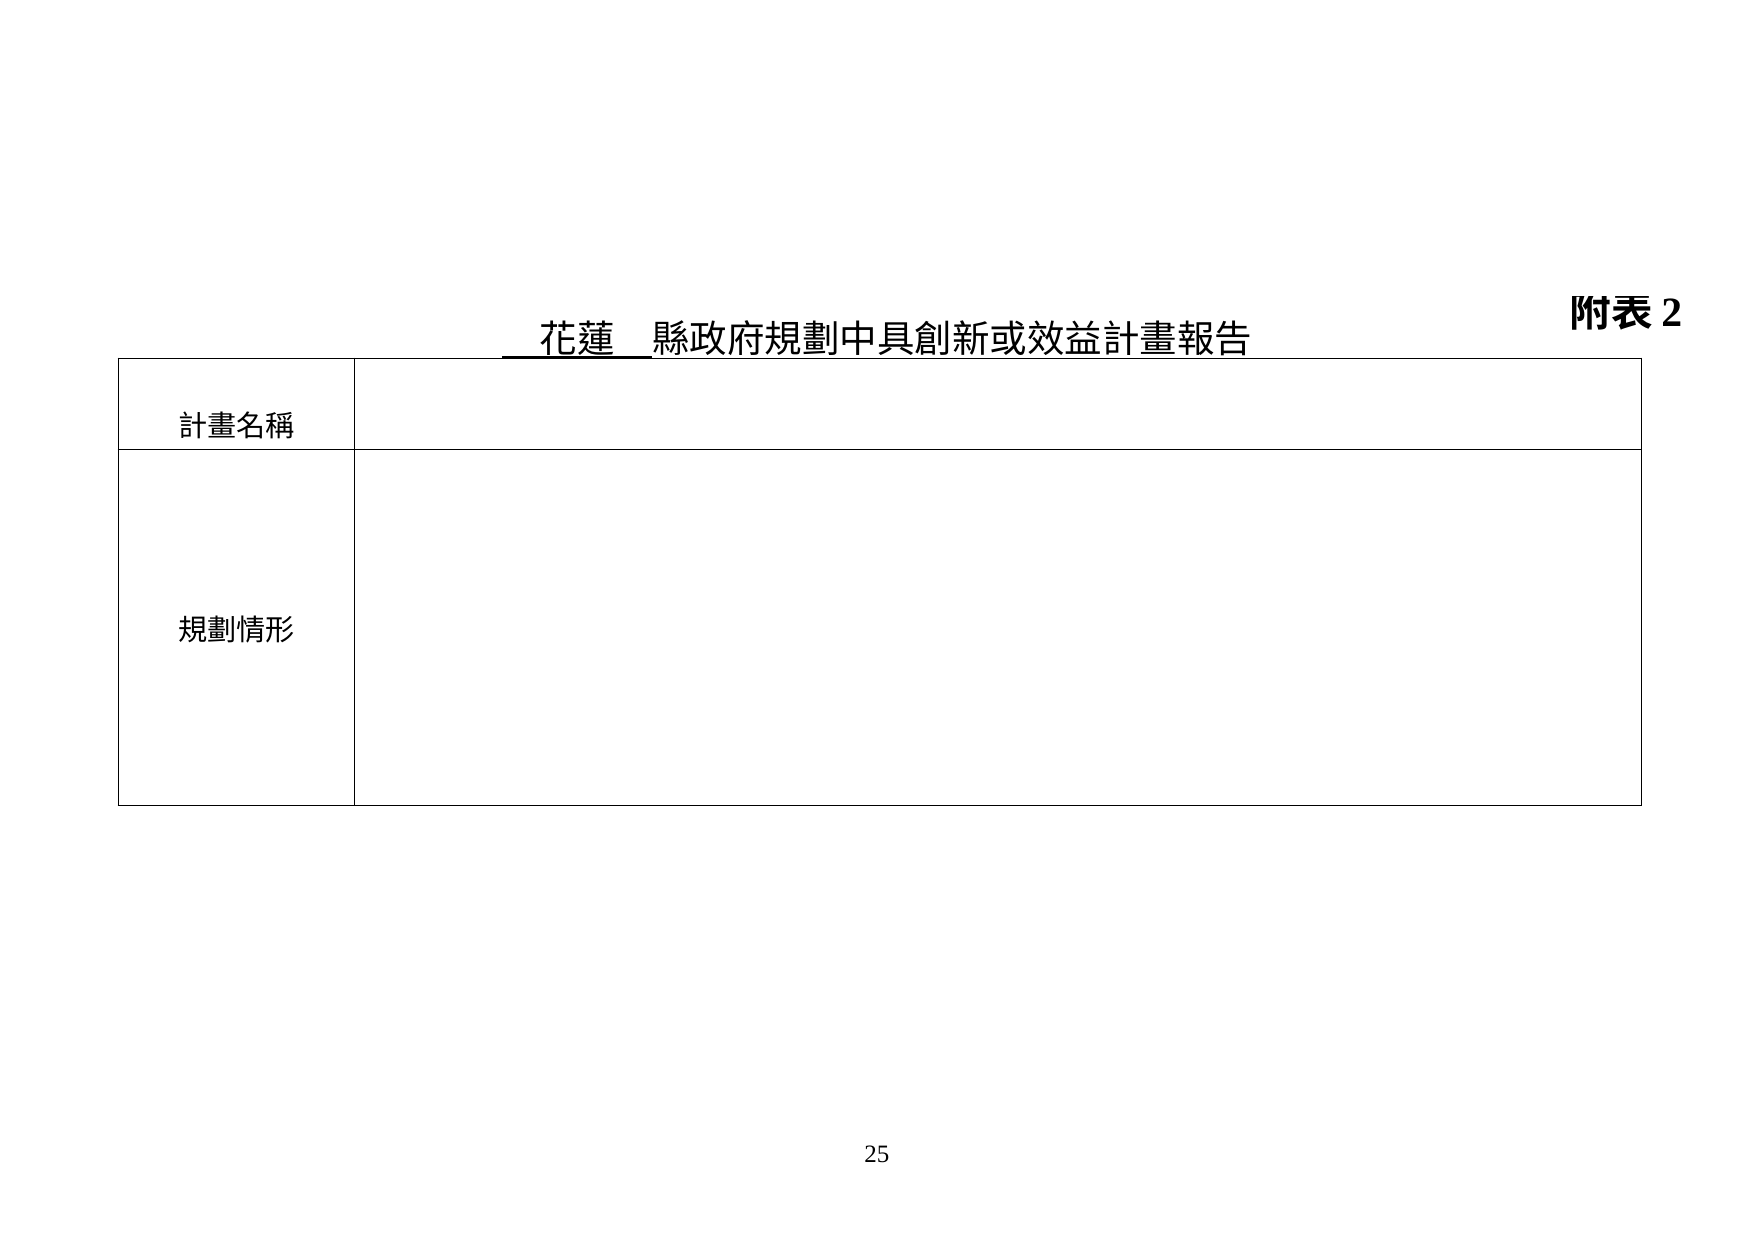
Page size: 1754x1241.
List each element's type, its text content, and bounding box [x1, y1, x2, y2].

table_header 計畫名稱 [119, 359, 354, 449]
text 花蓮 縣政府規劃中具創新或效益計畫報告 [118, 295, 1636, 357]
table_cell [355, 450, 1641, 805]
table_cell 規劃情形 [119, 450, 354, 805]
table_header 計畫名稱 [1554, 289, 1704, 338]
table_header [355, 359, 1641, 449]
